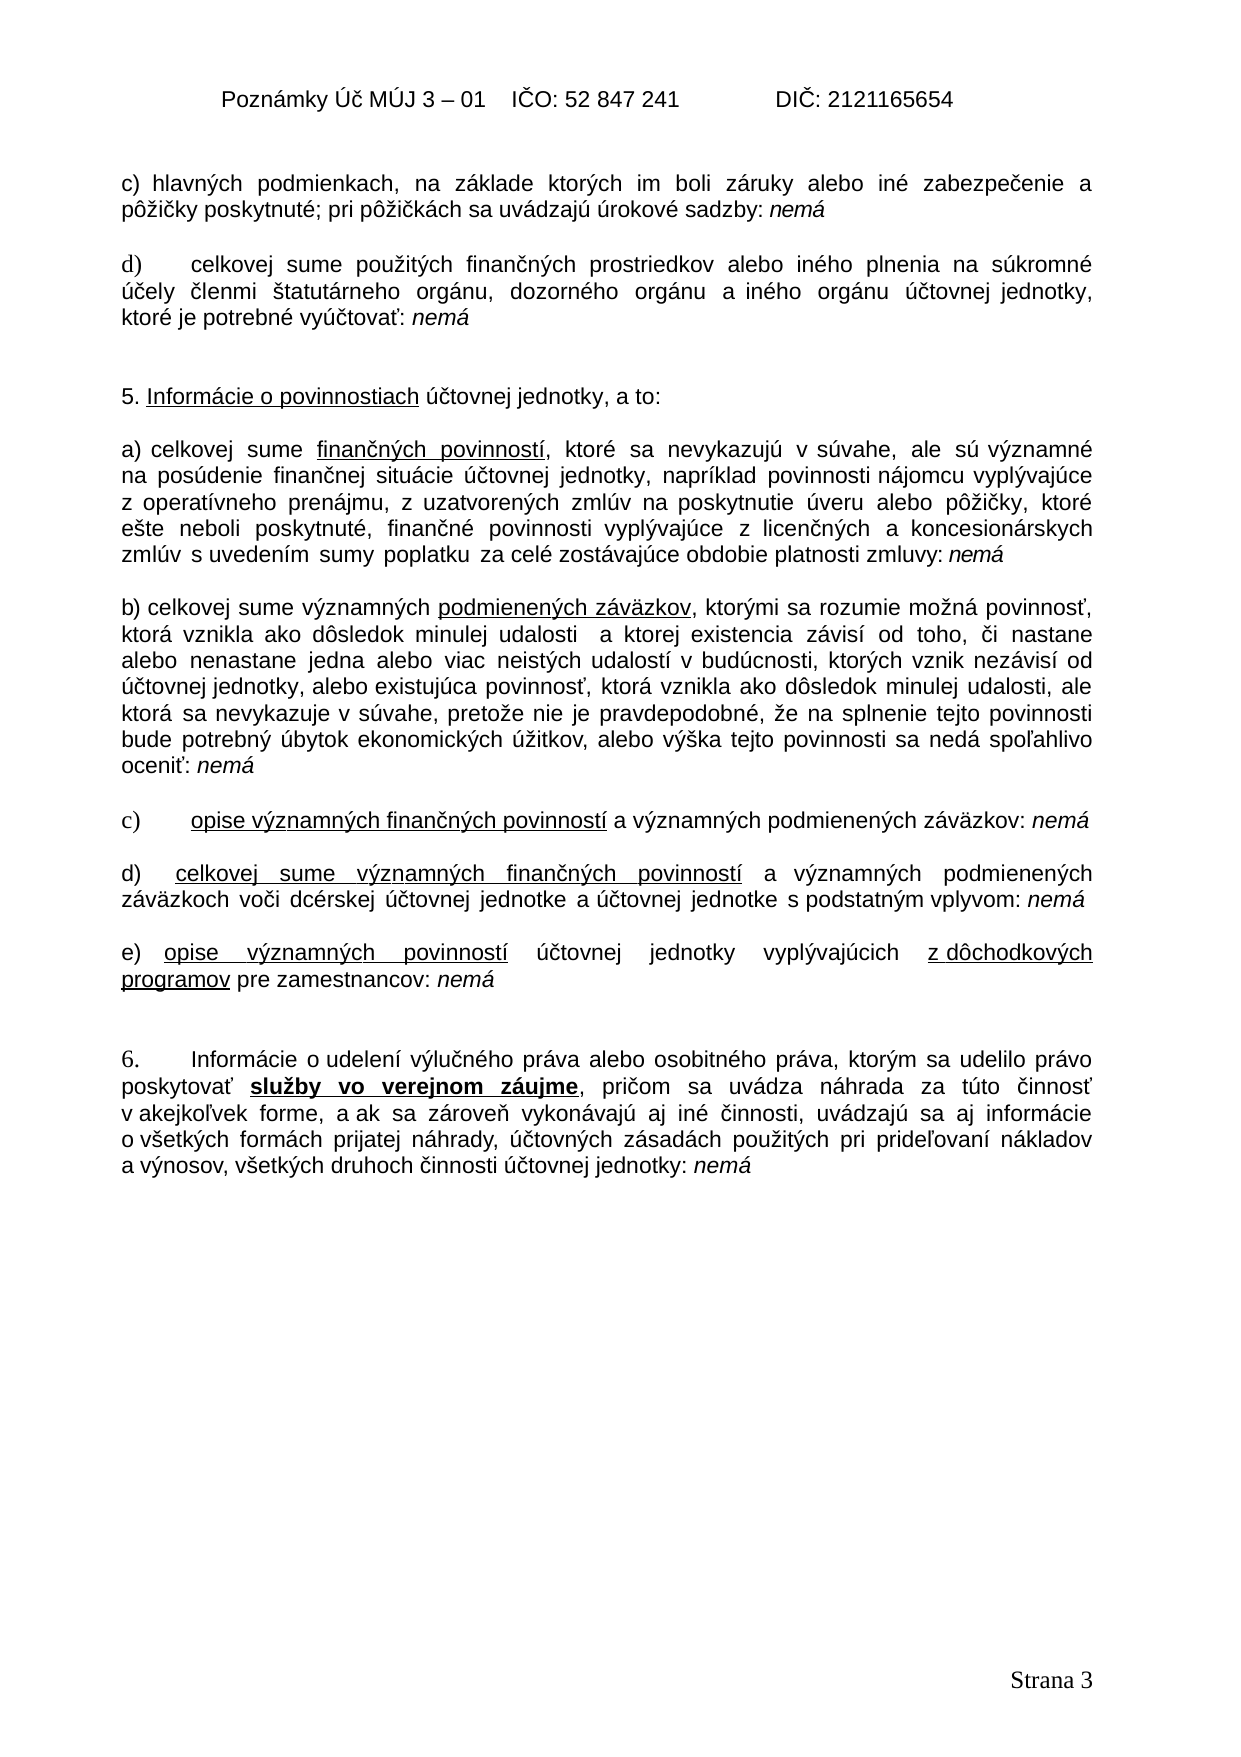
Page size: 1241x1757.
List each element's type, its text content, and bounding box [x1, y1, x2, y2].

text a) celkovej sume finančných povinností, ktoré sa nevykazujú v súvahe, ale sú významné na posúdenie finančnej situácie účtovnej jednotky, napríklad povinnosti nájomcu vyplývajúce z operatívneho prenájmu, z uzatvorených zmlúv na poskytnutie úveru alebo pôžičky, ktoré ešte neboli poskytnuté, finančné povinnosti vyplývajúce z licenčných a koncesionárskych zmlúv s uvedením sumy poplatku za celé zostávajúce obdobie platnosti zmluvy: nemá [121, 436, 1093, 568]
text 5. Informácie o povinnostiach účtovnej jednotky, a to: [121, 383, 1093, 410]
list opise významných finančných povinností a významných podmienených záväzkov: nemá [121, 805, 1093, 834]
text b) celkovej sume významných podmienených záväzkov, ktorými sa rozumie možná povinnosť, ktorá vznikla ako dôsledok minulej udalosti a ktorej existencia závisí od toho, či nastane alebo nenastane jedna alebo viac neistých udalostí v budúcnosti, ktorých vznik nezávisí od účtovnej jednotky, alebo existujúca povinnosť, ktorá vznikla ako dôsledok minulej udalosti, ale ktorá sa nevykazuje v súvahe, pretože nie je pravdepodobné, že na splnenie tejto povinnosti bude potrebný úbytok ekonomických úžitkov, alebo výška tejto povinnosti sa nedá spoľahlivo oceniť: nemá [121, 594, 1093, 779]
text d) celkovej sume významných finančných povinností a významných podmienených záväzkoch voči dcérskej účtovnej jednotke a účtovnej jednotke s podstatným vplyvom: nemá [121, 860, 1093, 913]
text c) hlavných podmienkach, na základe ktorých im boli záruky alebo iné zabezpečenie a pôžičky poskytnuté; pri pôžičkách sa uvádzajú úrokové sadzby: nemá [121, 170, 1093, 223]
text e) opise významných povinností účtovnej jednotky vyplývajúcich z dôchodkových programov pre zamestnancov: nemá [121, 939, 1093, 992]
list celkovej sume použitých finančných prostriedkov alebo iného plnenia na súkromné účely členmi štatutárneho orgánu, dozorného orgánu a iného orgánu účtovnej jednotky, ktoré je potrebné vyúčtovať: nemá [121, 249, 1093, 331]
list Informácie o udelení výlučného práva alebo osobitného práva, ktorým sa udelilo právo poskytovať služby vo verejnom záujme, pričom sa uvádza náhrada za túto činnosť v akejkoľvek forme, a ak sa zároveň vykonávajú aj iné činnosti, uvádzajú sa aj informácie o všetkých formách prijatej náhrady, účtovných zásadách použitých pri prideľovaní nákladov a výnosov, všetkých druhoch činnosti účtovnej jednotky: nemá [121, 1044, 1093, 1179]
